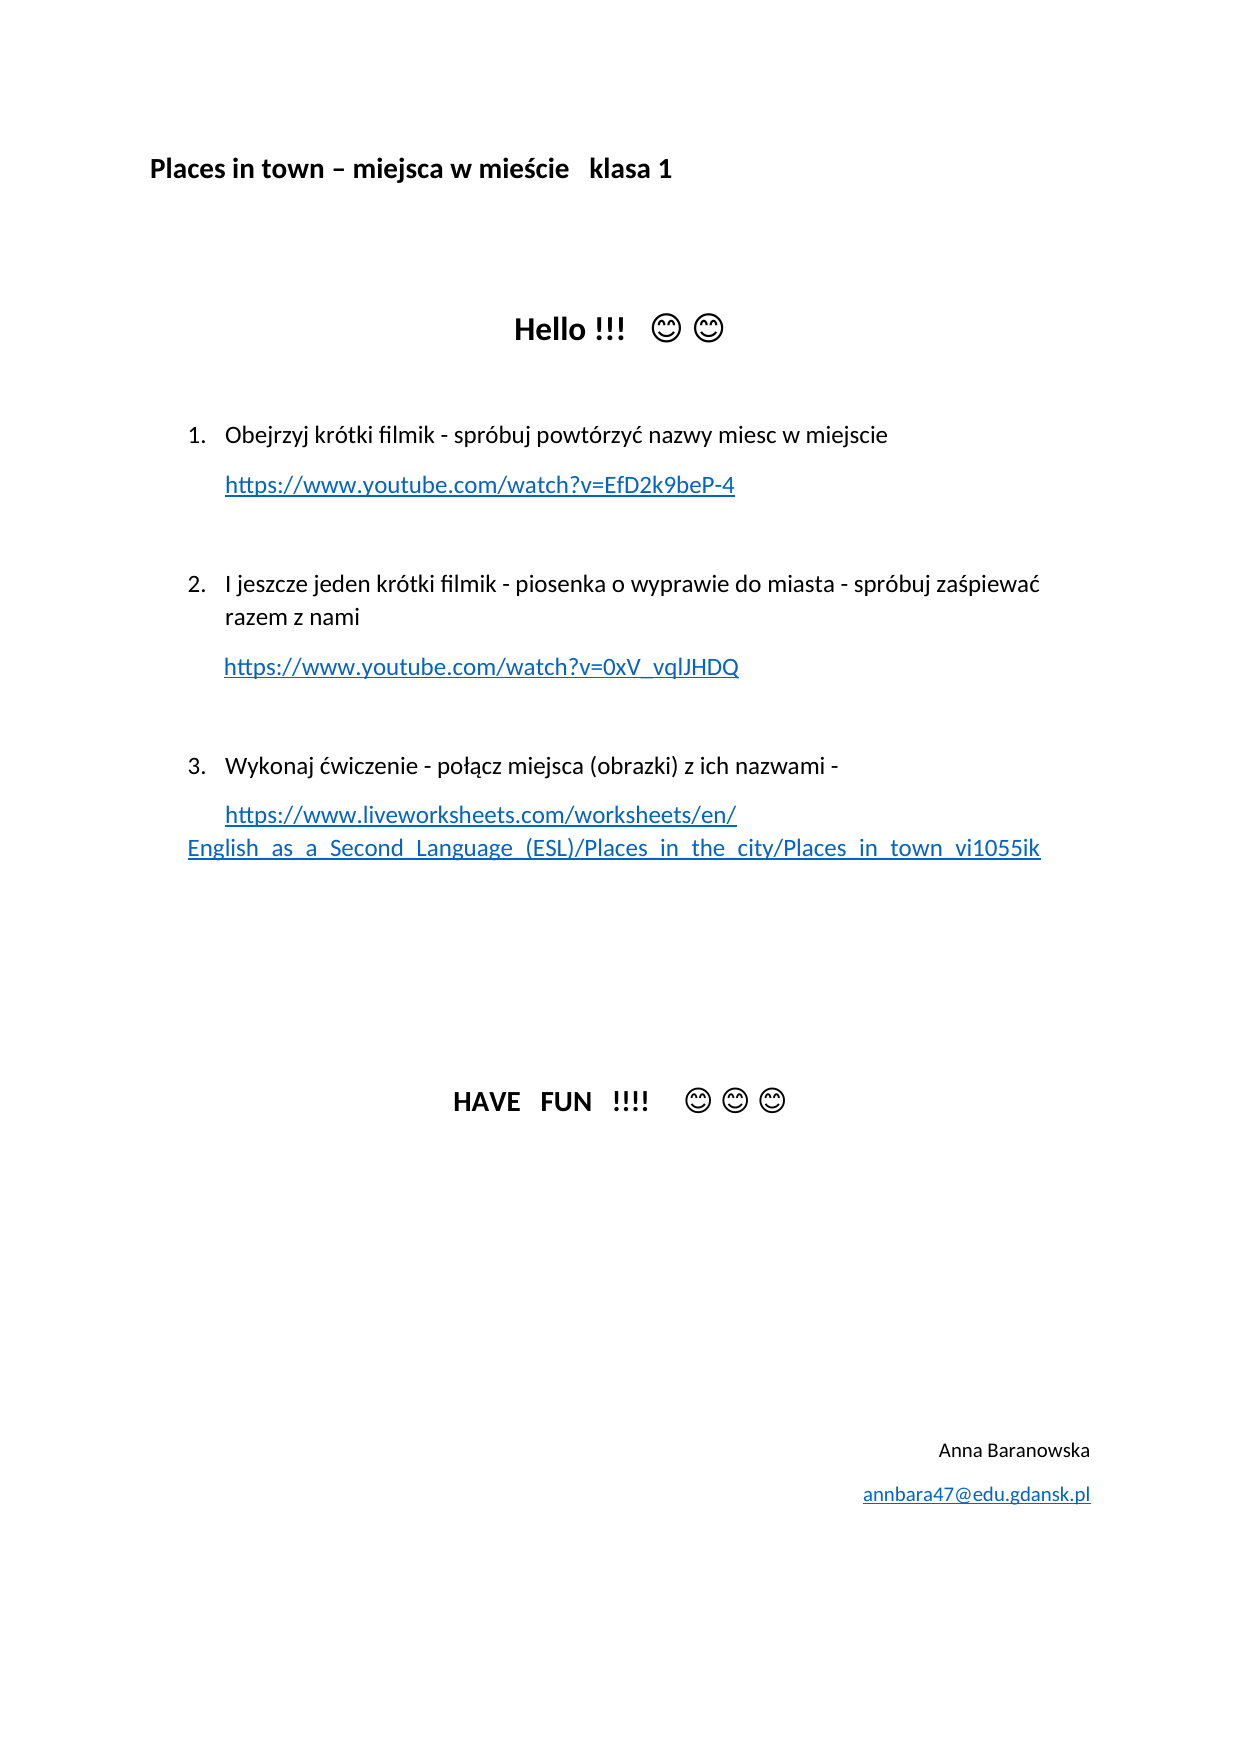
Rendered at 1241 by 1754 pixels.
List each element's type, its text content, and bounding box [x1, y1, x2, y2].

list Wykonaj ćwiczenie - połącz miejsca (obrazki) z ich nazwami - [187, 750, 1090, 780]
text https://www.youtube.com/watch?v=0xV_vqlJHDQ [150, 651, 1090, 681]
text Anna Baranowska [150, 1437, 1090, 1463]
text HAVE FUN !!!! 😊 😊 😊 [150, 1080, 1090, 1120]
text Places in town – miejsca w mieście klasa 1 [150, 150, 1090, 186]
list Obejrzyj krótki filmik - spróbuj powtórzyć nazwy miesc w miejscie [187, 419, 1090, 450]
text annbara47@edu.gdansk.pl [150, 1481, 1090, 1507]
text https://www.liveworksheets.com/worksheets/en/English_as_a_Second_Language_(ESL)/Places_in_the_city/Places_in_town_vi1055ik [187, 799, 1090, 863]
list I jeszcze jeden krótki filmik - piosenka o wyprawie do miasta - spróbuj zaśpiewać razem z nami [187, 568, 1090, 632]
text https://www.youtube.com/watch?v=EfD2k9beP-4 [187, 469, 1090, 499]
text Hello !!! 😊 😊 [150, 304, 1090, 350]
